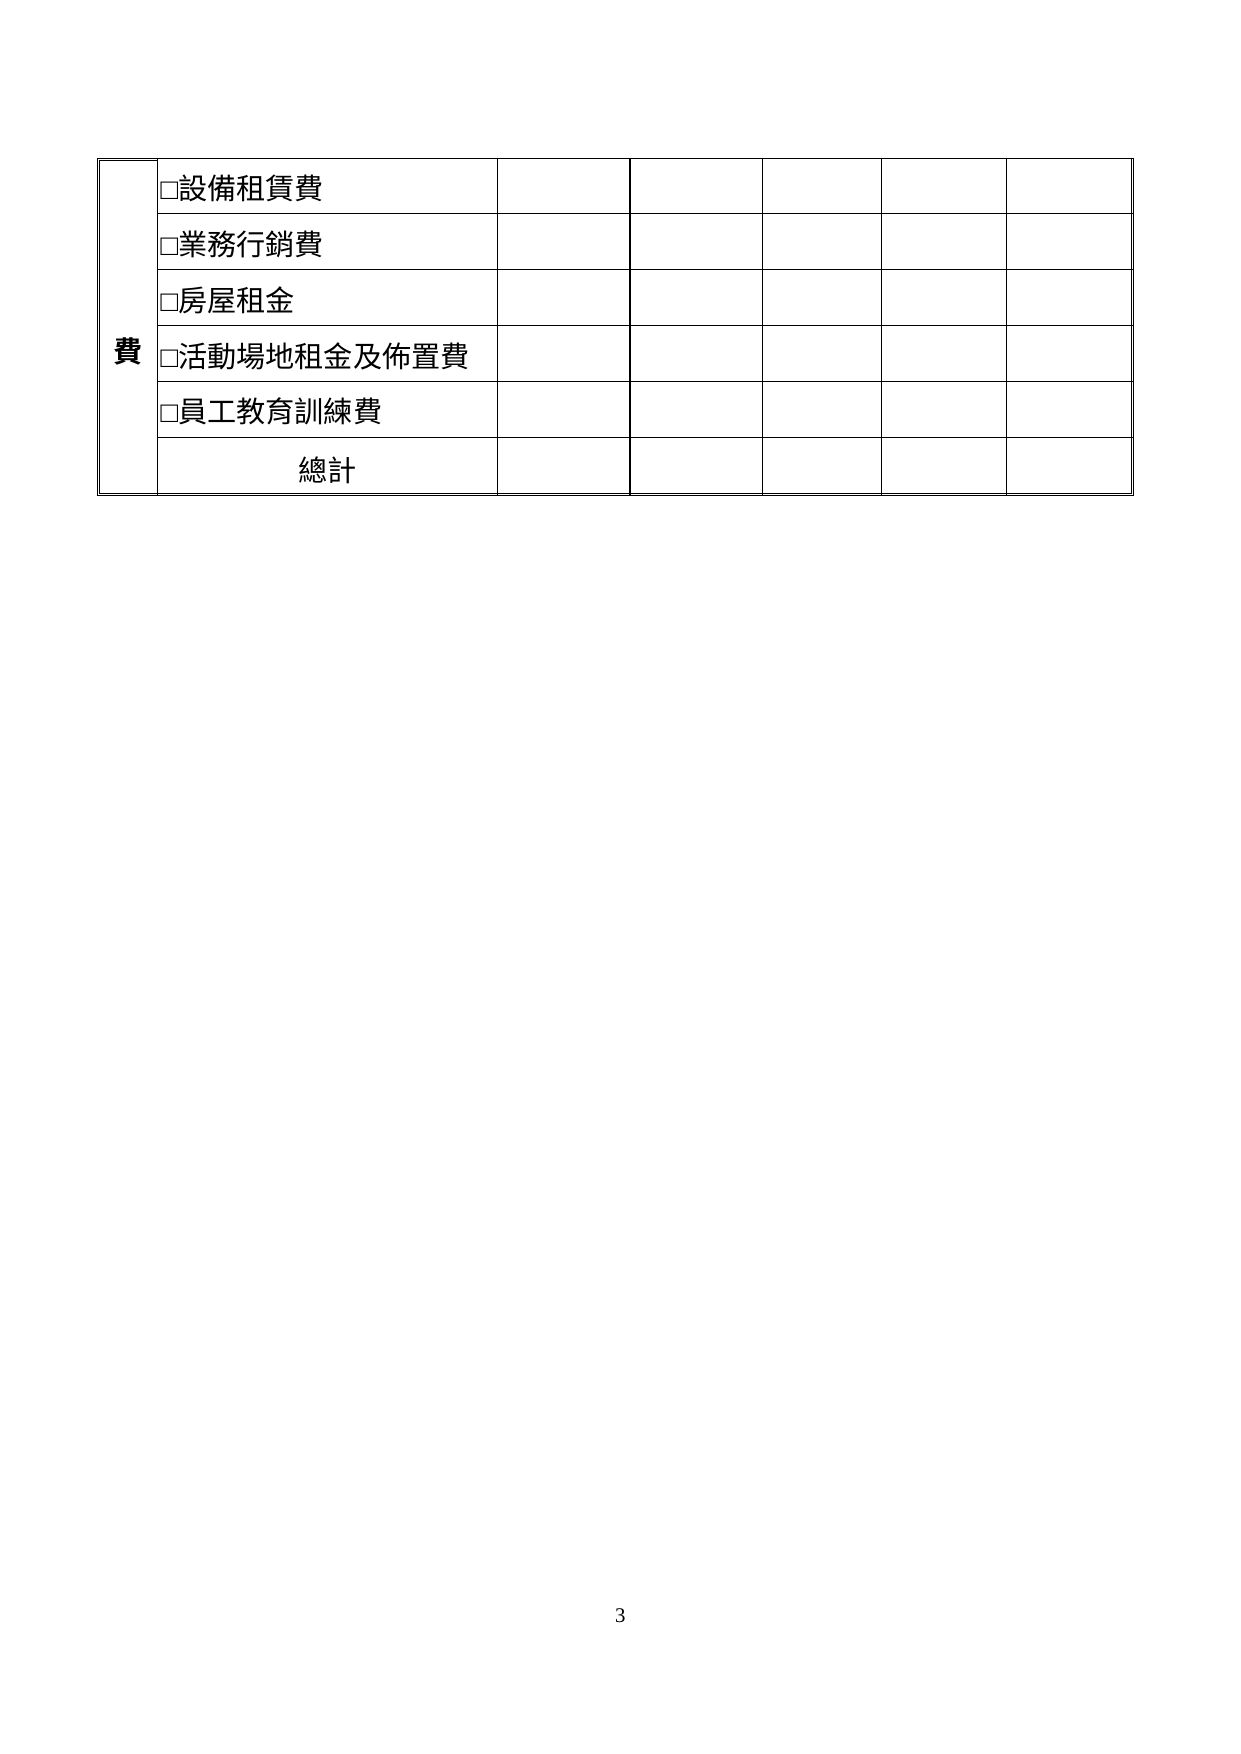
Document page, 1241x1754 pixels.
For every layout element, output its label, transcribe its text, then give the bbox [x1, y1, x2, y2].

table_cell □員工教育訓練費 [158, 382, 497, 437]
table_cell [763, 382, 881, 437]
table_cell [631, 438, 762, 492]
table_cell [882, 270, 1006, 325]
table_cell [631, 326, 762, 381]
table_cell [882, 326, 1006, 381]
table_cell [631, 159, 762, 213]
table_cell [1007, 270, 1131, 325]
table_cell □業務行銷費 [158, 214, 497, 269]
table_cell [631, 270, 762, 325]
table_cell [1007, 214, 1131, 269]
table_cell □設備租賃費 [158, 159, 497, 213]
table_cell [498, 382, 629, 437]
table_cell □房屋租金 [158, 270, 497, 325]
table_cell [763, 326, 881, 381]
table_cell [631, 382, 762, 437]
table_cell [498, 326, 629, 381]
table_cell [1007, 382, 1131, 437]
table_cell □活動場地租金及佈置費 [158, 326, 497, 381]
table_cell [763, 159, 881, 213]
table_cell [498, 270, 629, 325]
table_cell [1007, 326, 1131, 381]
table_cell [763, 270, 881, 325]
table_cell [763, 438, 881, 492]
table_cell [498, 214, 629, 269]
table_cell [498, 438, 629, 492]
table_cell [763, 214, 881, 269]
table_cell [882, 382, 1006, 437]
table_cell [498, 159, 629, 213]
table_cell [882, 438, 1006, 492]
table_cell [1007, 159, 1131, 213]
table_cell 總計 [158, 438, 497, 492]
table_cell [1007, 438, 1131, 492]
table_cell [882, 159, 1006, 213]
table_cell [882, 214, 1006, 269]
table_cell 費 [100, 161, 157, 492]
table_cell [631, 214, 762, 269]
